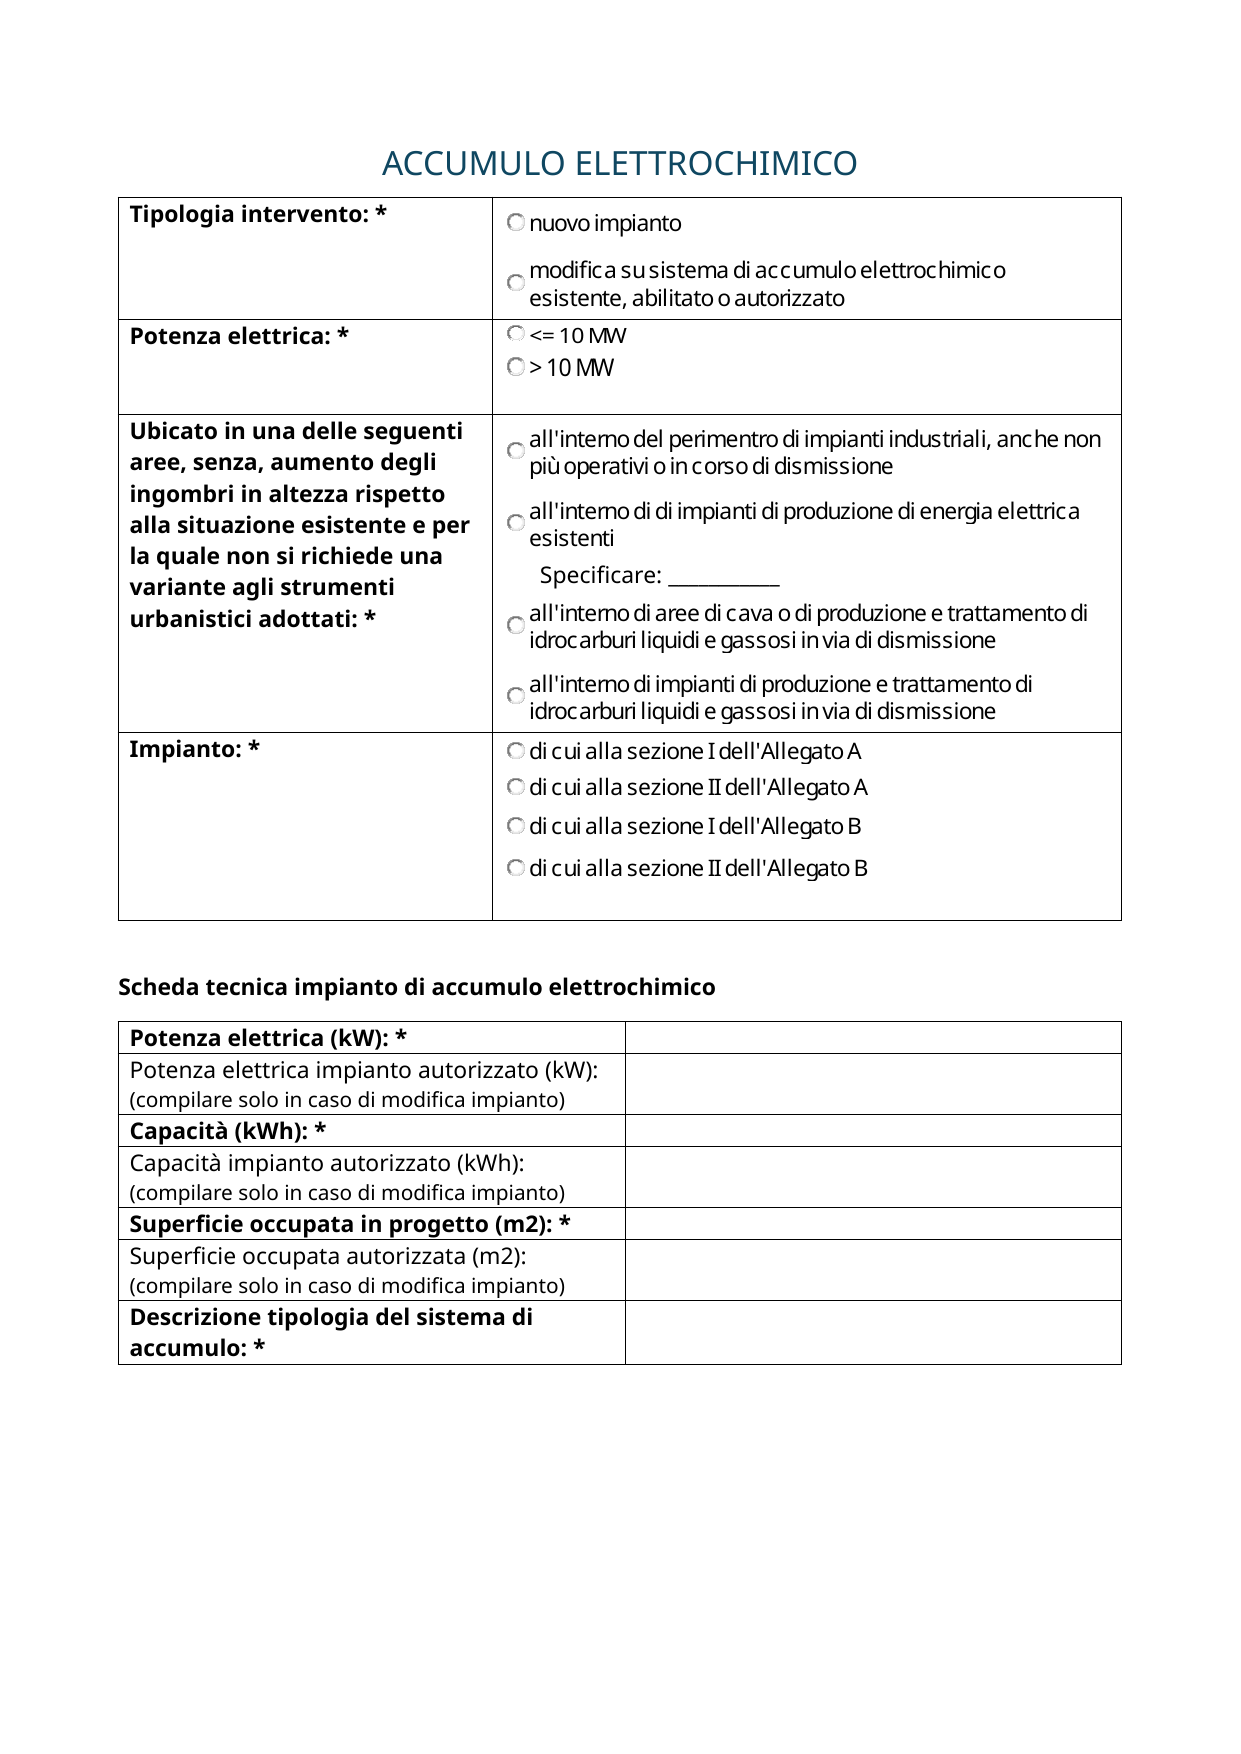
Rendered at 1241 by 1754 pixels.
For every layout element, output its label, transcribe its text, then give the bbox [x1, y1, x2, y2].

table_cell Ubicato in una delle seguenti aree, senza, aumento degli ingombri in altezza rispetto alla situazione esistente e per la quale non si richiede una variante agli strumenti urbanistici adottati: * [119, 415, 492, 732]
table_header Potenza elettrica (kW): * [119, 1022, 625, 1053]
table_cell [626, 1115, 1121, 1146]
table_header [1109, 198, 1121, 319]
table_cell [626, 1147, 1121, 1207]
table_cell Specificare: ___________ [493, 415, 1121, 732]
table_header [493, 198, 504, 319]
table_cell Capacità impianto autorizzato (kWh): (compilare solo in caso di modifica impianto) [119, 1147, 625, 1207]
table_cell [626, 1301, 1121, 1363]
table_header [626, 1022, 1121, 1053]
table_cell [493, 733, 1121, 920]
table_cell Capacità (kWh): * [119, 1115, 625, 1146]
table_cell Superficie occupata autorizzata (m2): (compilare solo in caso di modifica impianto) [119, 1240, 625, 1300]
table_cell Potenza elettrica: * [119, 320, 492, 414]
text Scheda tecnica impianto di accumulo elettrochimico [118, 971, 1122, 1002]
table_cell Superficie occupata in progetto (m2): * [119, 1208, 625, 1239]
table_cell [493, 320, 1121, 414]
table_cell Impianto: * [119, 733, 492, 920]
table_cell Potenza elettrica impianto autorizzato (kW): (compilare solo in caso di modifica impianto) [119, 1054, 625, 1114]
table_header Tipologia intervento: * [119, 198, 492, 319]
table_cell [626, 1240, 1121, 1300]
table_cell [626, 1208, 1121, 1239]
table_cell [626, 1054, 1121, 1114]
subtitle ACCUMULO ELETTROCHIMICO [118, 140, 1122, 186]
table_cell Descrizione tipologia del sistema di accumulo: * [119, 1301, 625, 1363]
